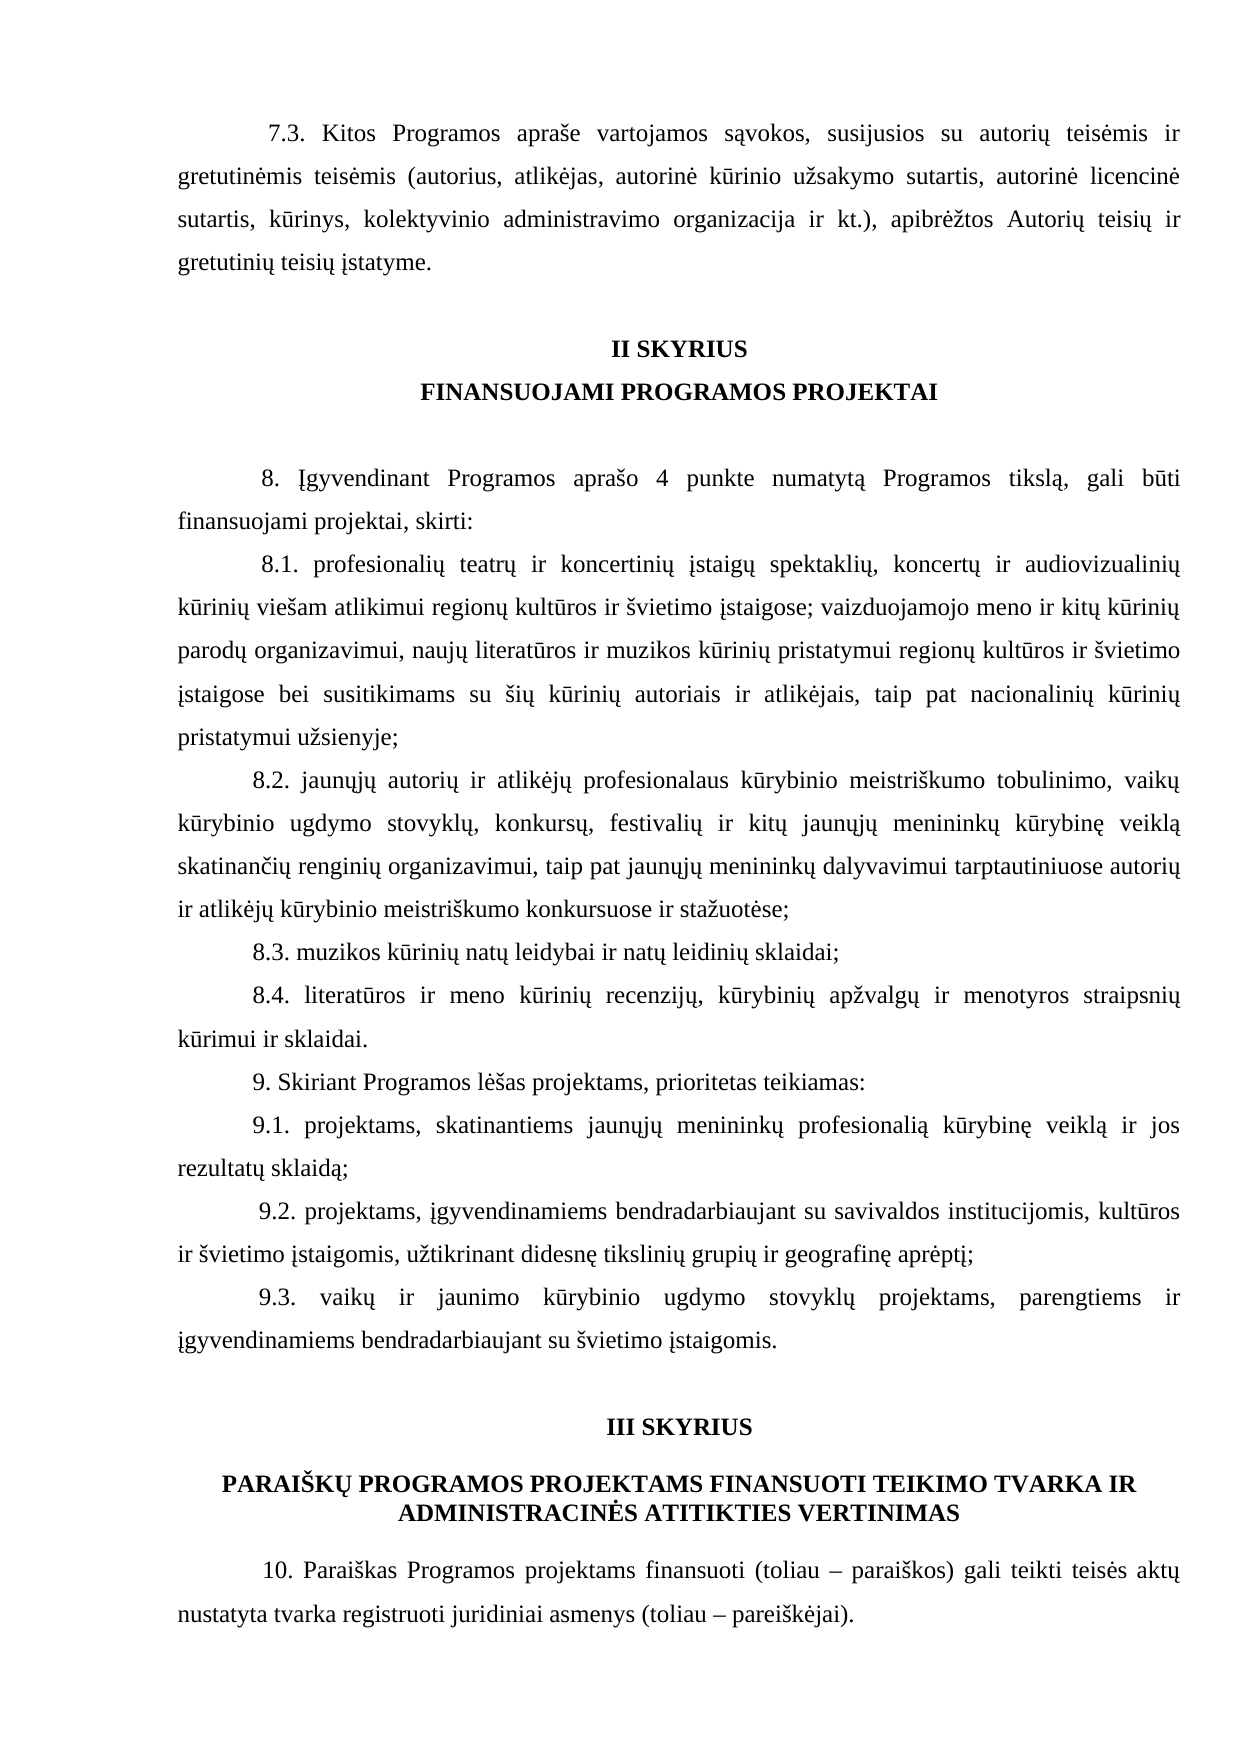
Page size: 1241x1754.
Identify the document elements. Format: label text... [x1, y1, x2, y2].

text 8. Įgyvendinant Programos aprašo 4 punkte numatytą Programos tikslą, gali būti finansuojami projektai, skirti: [177, 463, 1181, 535]
text II SKYRIUS [177, 334, 1181, 362]
text 9. Skiriant Programos lėšas projektams, prioritetas teikiamas: [177, 1067, 1181, 1096]
text FINANSUOJAMI PROGRAMOS PROJEKTAI [177, 377, 1181, 406]
text 8.1. profesionalių teatrų ir koncertinių įstaigų spektaklių, koncertų ir audiovizualinių kūrinių viešam atlikimui regionų kultūros ir švietimo įstaigose; vaizduojamojo meno ir kitų kūrinių parodų organizavimui, naujų literatūros ir muzikos kūrinių pristatymui regionų kultūros ir švietimo įstaigose bei susitikimams su šių kūrinių autoriais ir atlikėjais, taip pat nacionalinių kūrinių pristatymui užsienyje; [177, 549, 1181, 751]
text PARAIŠKŲ PROGRAMOS PROJEKTAMS FINANSUOTI TEIKIMO TVARKA IR ADMINISTRACINĖS ATITIKTIES VERTINIMAS [177, 1469, 1181, 1527]
text 7.3. Kitos Programos apraše vartojamos sąvokos, susijusios su autorių teisėmis ir gretutinėmis teisėmis (autorius, atlikėjas, autorinė kūrinio užsakymo sutartis, autorinė licencinė sutartis, kūrinys, kolektyvinio administravimo organizacija ir kt.), apibrėžtos Autorių teisių ir gretutinių teisių įstatyme. [177, 118, 1181, 276]
text 9.2. projektams, įgyvendinamiems bendradarbiaujant su savivaldos institucijomis, kultūros ir švietimo įstaigomis, užtikrinant didesnę tikslinių grupių ir geografinę aprėptį; [177, 1196, 1181, 1268]
text 8.2. jaunųjų autorių ir atlikėjų profesionalaus kūrybinio meistriškumo tobulinimo, vaikų kūrybinio ugdymo stovyklų, konkursų, festivalių ir kitų jaunųjų menininkų kūrybinę veiklą skatinančių renginių organizavimui, taip pat jaunųjų menininkų dalyvavimui tarptautiniuose autorių ir atlikėjų kūrybinio meistriškumo konkursuose ir stažuotėse; [177, 765, 1181, 923]
text 9.3. vaikų ir jaunimo kūrybinio ugdymo stovyklų projektams, parengtiems ir įgyvendinamiems bendradarbiaujant su švietimo įstaigomis. [177, 1282, 1181, 1354]
text III SKYRIUS [177, 1412, 1181, 1441]
text 10. Paraiškas Programos projektams finansuoti (toliau – paraiškos) gali teikti teisės aktų nustatyta tvarka registruoti juridiniai asmenys (toliau – pareiškėjai). [177, 1556, 1181, 1627]
text 8.3. muzikos kūrinių natų leidybai ir natų leidinių sklaidai; [177, 937, 1181, 966]
text 8.4. literatūros ir meno kūrinių recenzijų, kūrybinių apžvalgų ir menotyros straipsnių kūrimui ir sklaidai. [177, 981, 1181, 1052]
text 9.1. projektams, skatinantiems jaunųjų menininkų profesionalią kūrybinę veiklą ir jos rezultatų sklaidą; [177, 1110, 1181, 1182]
